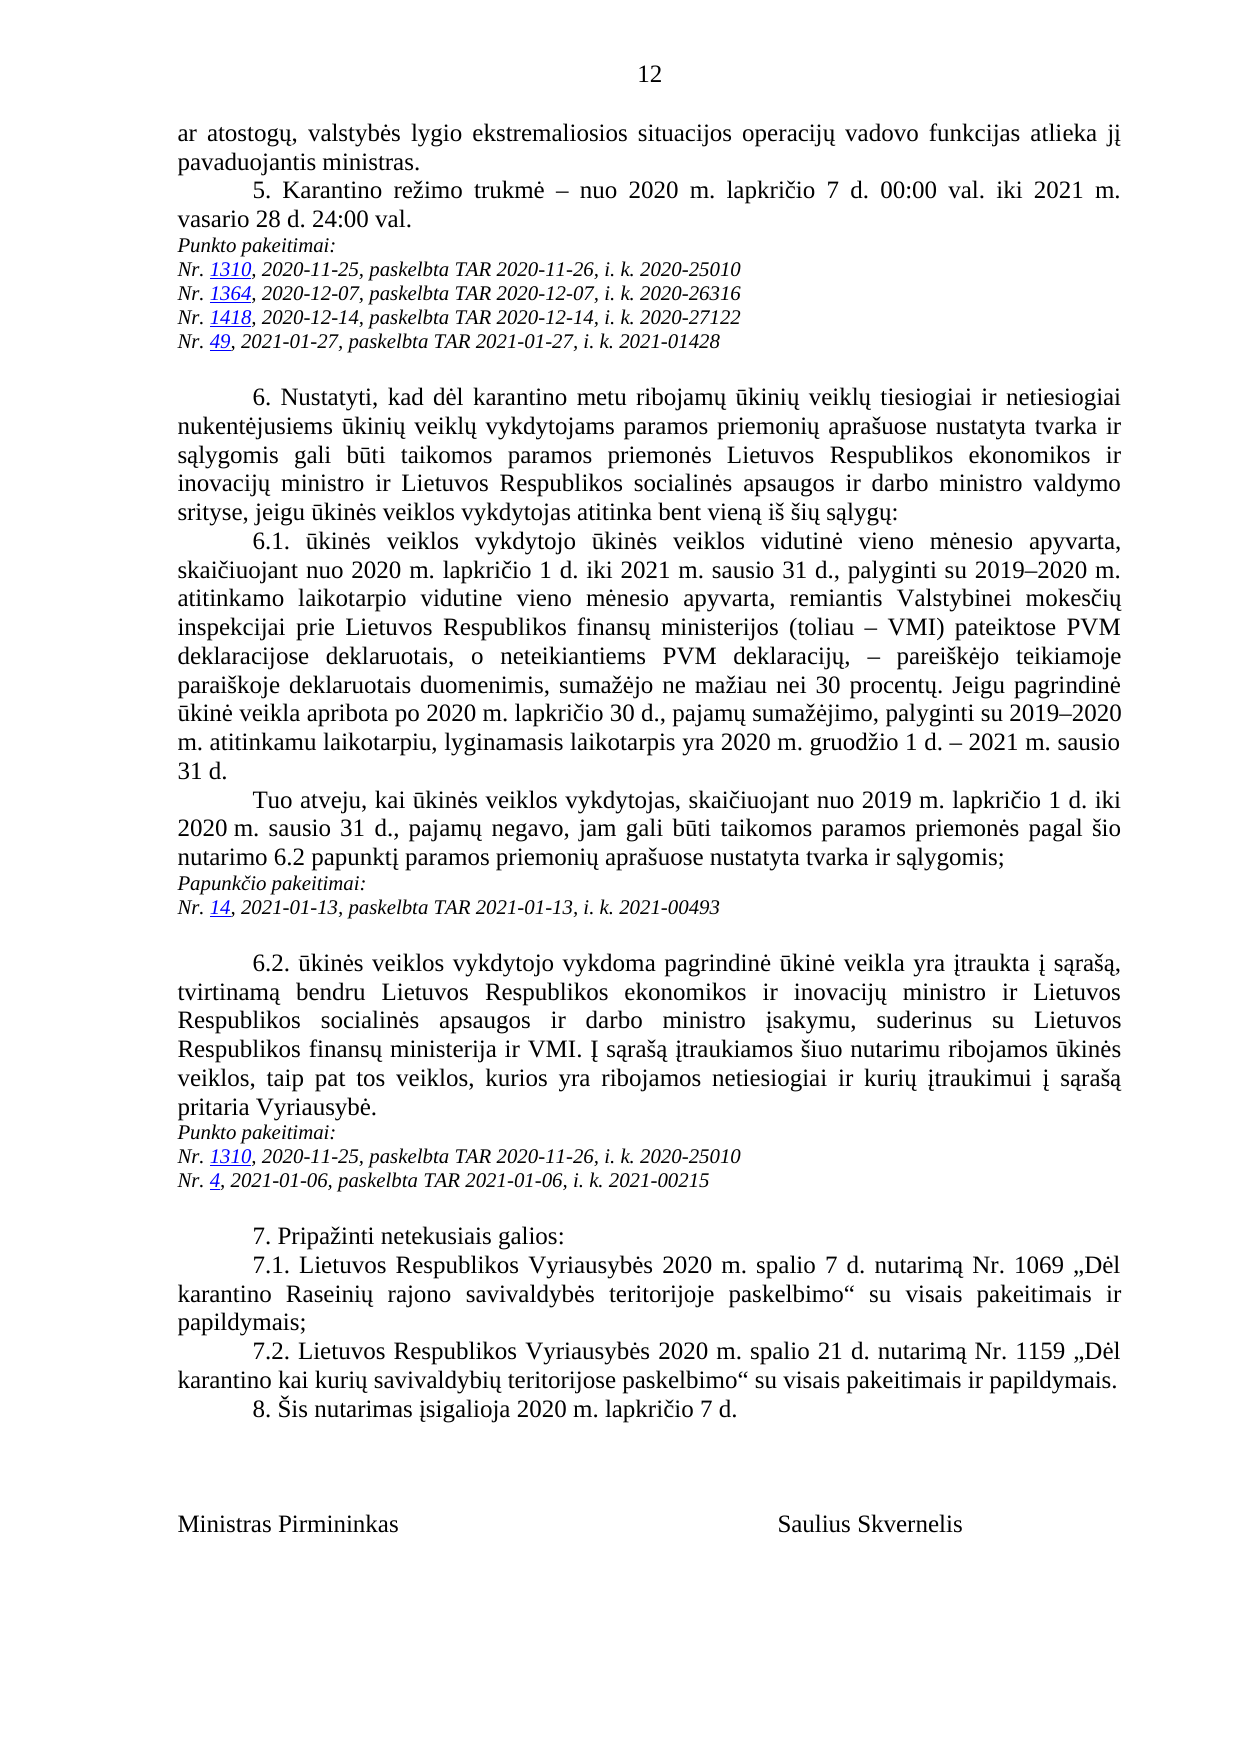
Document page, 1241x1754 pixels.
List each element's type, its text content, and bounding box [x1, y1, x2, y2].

text Nr. 4, 2021-01-06, paskelbta TAR 2021-01-06, i. k. 2021-00215 [177, 1168, 1122, 1192]
text Nr. 1310, 2020-11-25, paskelbta TAR 2020-11-26, i. k. 2020-25010 [177, 257, 1122, 281]
text 7. Pripažinti netekusiais galios: [177, 1221, 1122, 1250]
text Nr. 1310, 2020-11-25, paskelbta TAR 2020-11-26, i. k. 2020-25010 [177, 1144, 1122, 1168]
text 6.2. ūkinės veiklos vykdytojo vykdoma pagrindinė ūkinė veikla yra įtraukta į sąrašą, tvirtinamą bendru Lietuvos Respublikos ekonomikos ir inovacijų ministro ir Lietuvos Respublikos socialinės apsaugos ir darbo ministro įsakymu, suderinus su Lietuvos Respublikos finansų ministerija ir VMI. Į sąrašą įtraukiamos šiuo nutarimu ribojamos ūkinės veiklos, taip pat tos veiklos, kurios yra ribojamos netiesiogiai ir kurių įtraukimui į sąrašą pritaria Vyriausybė. [177, 948, 1122, 1120]
text ar atostogų, valstybės lygio ekstremaliosios situacijos operacijų vadovo funkcijas atlieka jį pavaduojantis ministras. [177, 118, 1122, 176]
text Punkto pakeitimai: [177, 233, 1122, 257]
text 8. Šis nutarimas įsigalioja 2020 m. lapkričio 7 d. [177, 1394, 1122, 1422]
text 5. Karantino režimo trukmė – nuo 2020 m. lapkričio 7 d. 00:00 val. iki 2021 m. vasario 28 d. 24:00 val. [177, 176, 1122, 233]
text 6.1. ūkinės veiklos vykdytojo ūkinės veiklos vidutinė vieno mėnesio apyvarta, skaičiuojant nuo 2020 m. lapkričio 1 d. iki 2021 m. sausio 31 d., palyginti su 2019–2020 m. atitinkamo laikotarpio vidutine vieno mėnesio apyvarta, remiantis Valstybinei mokesčių inspekcijai prie Lietuvos Respublikos finansų ministerijos (toliau – VMI) pateiktose PVM deklaracijose deklaruotais, o neteikiantiems PVM deklaracijų, – pareiškėjo teikiamoje paraiškoje deklaruotais duomenimis, sumažėjo ne mažiau nei 30 procentų. Jeigu pagrindinė ūkinė veikla apribota po 2020 m. lapkričio 30 d., pajamų sumažėjimo, palyginti su 2019–2020 m. atitinkamu laikotarpiu, lyginamasis laikotarpis yra 2020 m. gruodžio 1 d. – 2021 m. sausio 31 d. [177, 526, 1122, 785]
text 7.2. Lietuvos Respublikos Vyriausybės 2020 m. spalio 21 d. nutarimą Nr. 1159 „Dėl karantino kai kurių savivaldybių teritorijose paskelbimo“ su visais pakeitimais ir papildymais. [177, 1336, 1122, 1394]
text Nr. 1418, 2020-12-14, paskelbta TAR 2020-12-14, i. k. 2020-27122 [177, 305, 1122, 329]
text 7.1. Lietuvos Respublikos Vyriausybės 2020 m. spalio 7 d. nutarimą Nr. 1069 „Dėl karantino Raseinių rajono savivaldybės teritorijoje paskelbimo“ su visais pakeitimais ir papildymais; [177, 1250, 1122, 1336]
text Nr. 1364, 2020-12-07, paskelbta TAR 2020-12-07, i. k. 2020-26316 [177, 281, 1122, 305]
text Papunkčio pakeitimai: [177, 871, 1122, 895]
text Nr. 49, 2021-01-27, paskelbta TAR 2021-01-27, i. k. 2021-01428 [177, 329, 1122, 353]
text Punkto pakeitimai: [177, 1120, 1122, 1144]
text Nr. 14, 2021-01-13, paskelbta TAR 2021-01-13, i. k. 2021-00493 [177, 895, 1122, 919]
text Ministras Pirmininkas Saulius Skvernelis [177, 1509, 1122, 1537]
text 6. Nustatyti, kad dėl karantino metu ribojamų ūkinių veiklų tiesiogiai ir netiesiogiai nukentėjusiems ūkinių veiklų vykdytojams paramos priemonių aprašuose nustatyta tvarka ir sąlygomis gali būti taikomos paramos priemonės Lietuvos Respublikos ekonomikos ir inovacijų ministro ir Lietuvos Respublikos socialinės apsaugos ir darbo ministro valdymo srityse, jeigu ūkinės veiklos vykdytojas atitinka bent vieną iš šių sąlygų: [177, 382, 1122, 526]
text Tuo atveju, kai ūkinės veiklos vykdytojas, skaičiuojant nuo 2019 m. lapkričio 1 d. iki 2020 m. sausio 31 d., pajamų negavo, jam gali būti taikomos paramos priemonės pagal šio nutarimo 6.2 papunktį paramos priemonių aprašuose nustatyta tvarka ir sąlygomis; [177, 785, 1122, 871]
